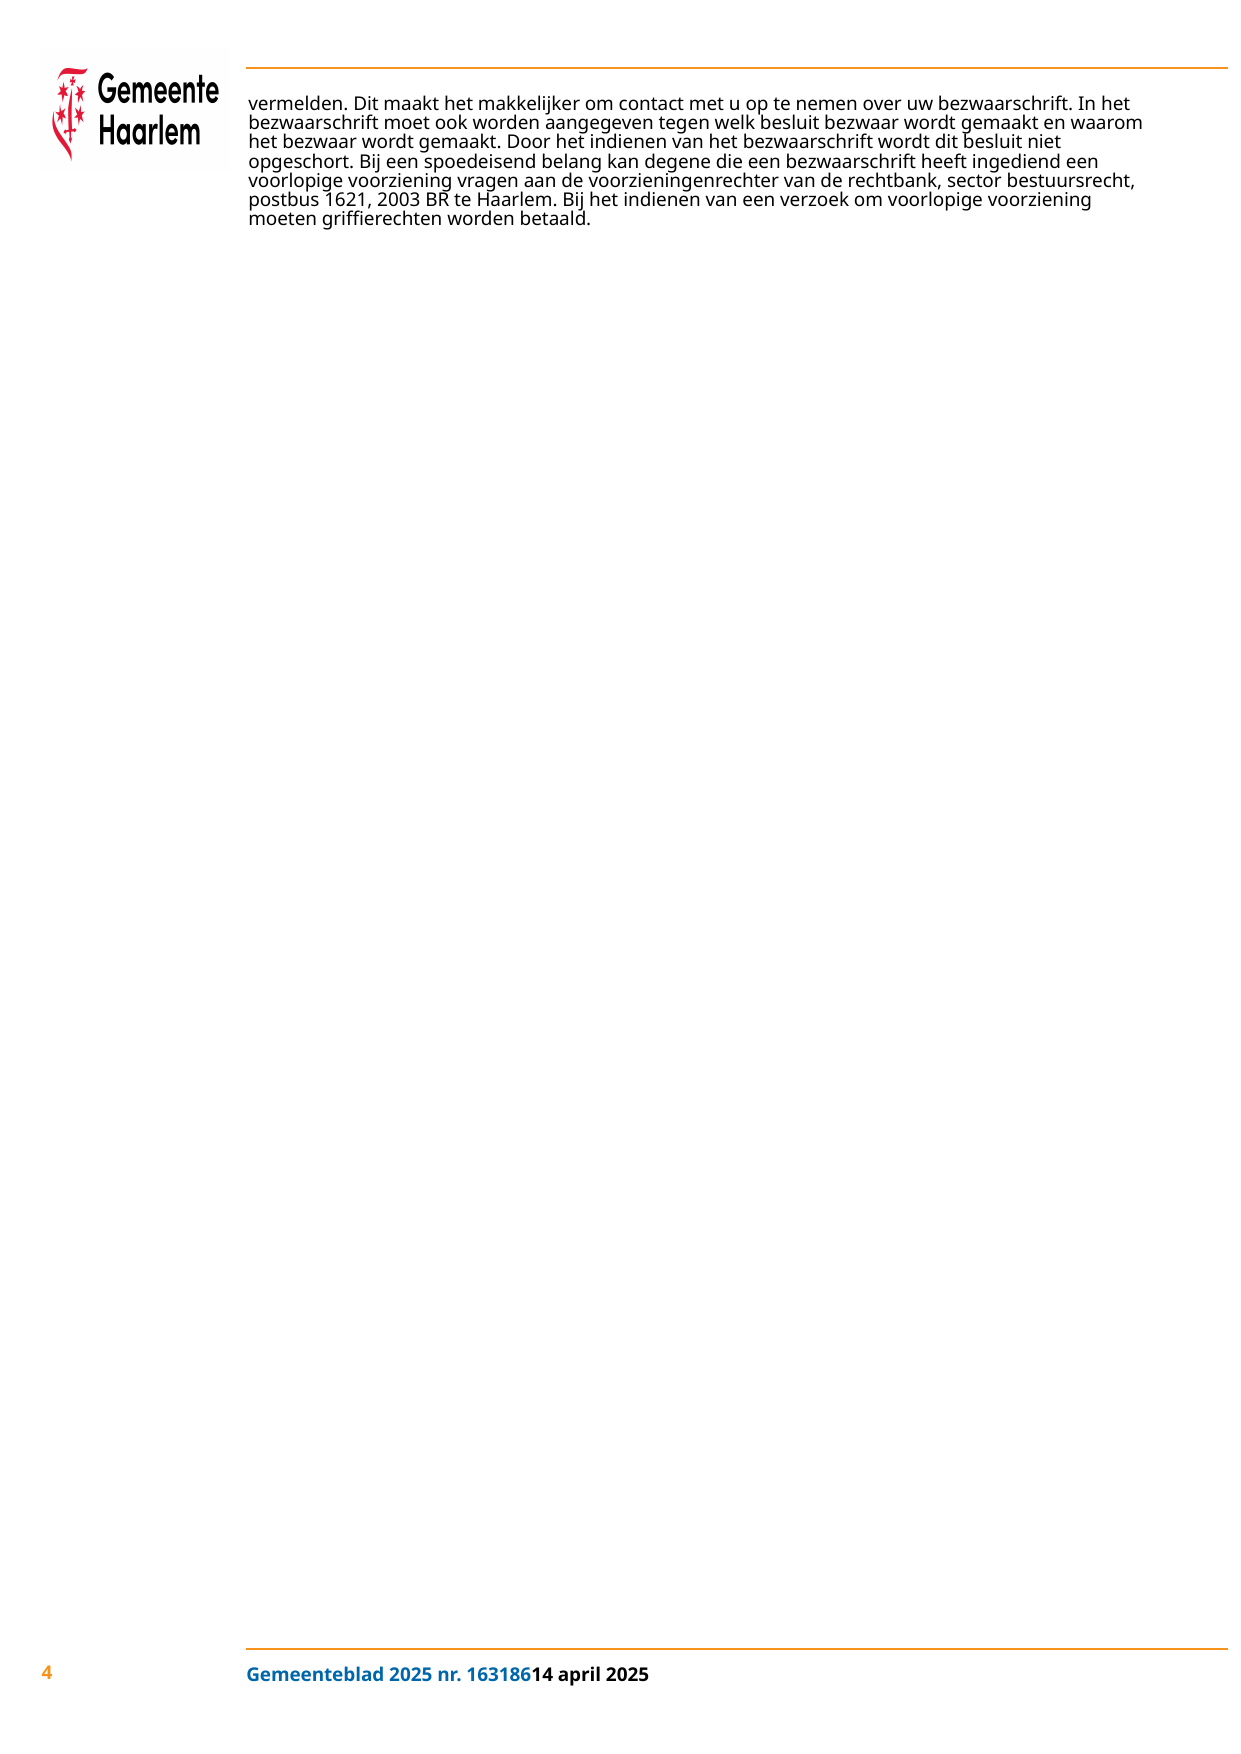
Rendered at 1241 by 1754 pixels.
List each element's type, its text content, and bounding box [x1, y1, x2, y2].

text vermelden. Dit maakt het makkelijker om contact met u op te nemen over uw bezwaarschrift. In het bezwaarschrift moet ook worden aangegeven tegen welk besluit bezwaar wordt gemaakt en waarom het bezwaar wordt gemaakt. Door het indienen van het bezwaarschrift wordt dit besluit niet opgeschort. Bij een spoedeisend belang kan degene die een bezwaarschrift heeft ingediend een voorlopige voorziening vragen aan de voorzieningenrechter van de rechtbank, sector bestuursrecht, postbus 1621, 2003 BR te Haarlem. Bij het indienen van een verzoek om voorlopige voorziening moeten griffierechten worden betaald. [248, 95, 1152, 230]
picture [41, 47, 231, 172]
